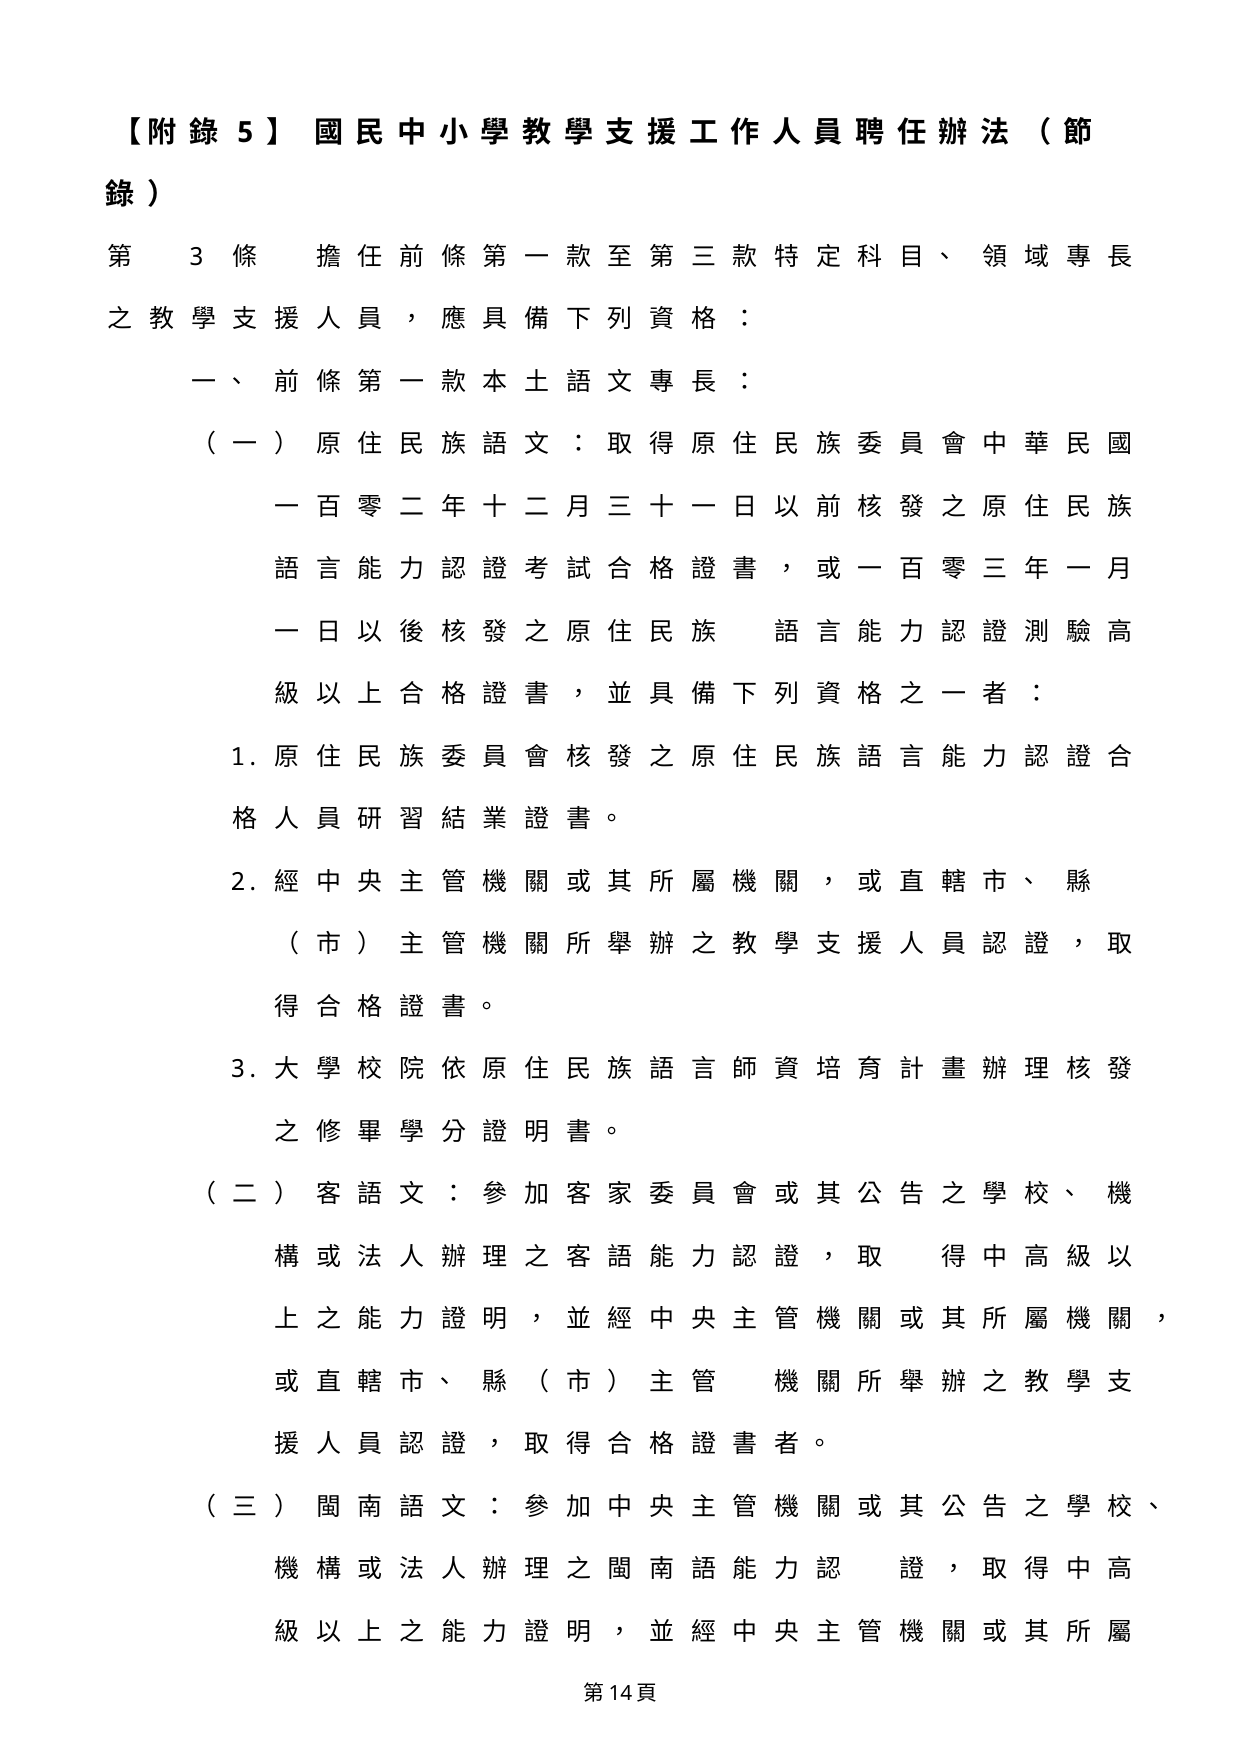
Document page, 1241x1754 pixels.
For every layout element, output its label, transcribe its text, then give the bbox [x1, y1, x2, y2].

text （二）客語文：參加客家委員會或其公告之學校、機構或法人辦理之客語能力認證，取 得中高級以上之能力證明，並經中央主管機關或其所屬機關，或直轄市、縣（市）主管 機關所舉辦之教學支援人員認證，取得合格證書者。 [179, 1150, 1141, 1463]
text （一）原住民族語文：取得原住民族委員會中華民國一百零二年十二月三十一日以前核發之原住民族語言能力認證考試合格證書，或一百零三年一月一日以後核發之原住民族 語言能力認證測驗高級以上合格證書，並具備下列資格之一者： [158, 400, 1141, 713]
text 1.原住民族委員會核發之原住民族語言能力認證合格人員研習結業證書。 [202, 713, 1141, 838]
text 【附錄5】國民中小學教學支援工作人員聘任辦法（節錄） [99, 88, 1141, 213]
text 2.經中央主管機關或其所屬機關，或直轄市、縣（市）主管機關所舉辦之教學支援人員認證，取得合格證書。 [202, 838, 1141, 1025]
text 第 3 條 擔任前條第一款至第三款特定科目、領域專長之教學支援人員，應具備下列資格： [99, 213, 1141, 338]
text 3.大學校院依原住民族語言師資培育計畫辦理核發之修畢學分證明書。 [202, 1025, 1141, 1150]
text （三）閩南語文：參加中央主管機關或其公告之學校、機構或法人辦理之閩南語能力認 證，取得中高級以上之能力證明，並經中央主管機關或其所屬機關，或直轄市、縣 （市）主管機關所舉辦之教學支援人員認證，取得合格證書者。 [179, 1463, 1141, 1650]
text 一、前條第一款本土語文專長： [158, 338, 1141, 400]
